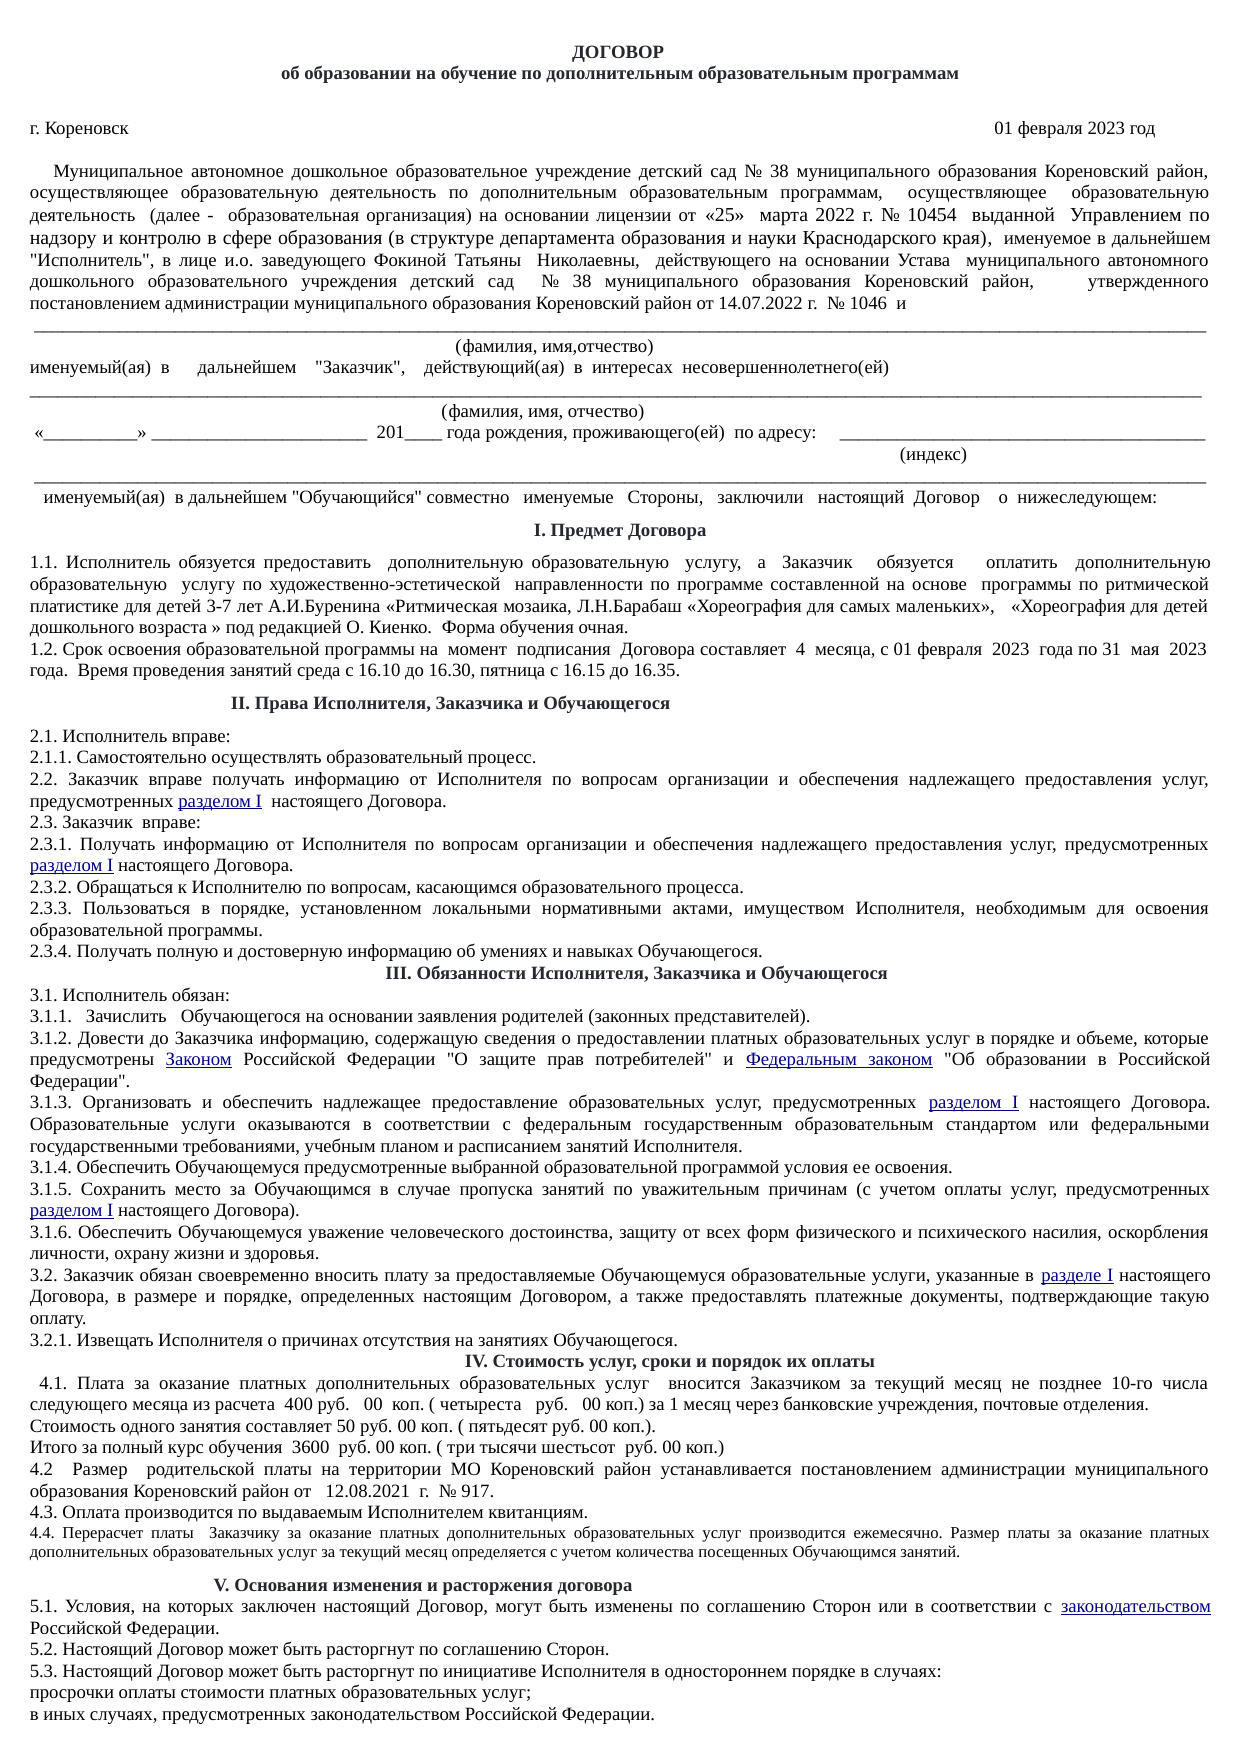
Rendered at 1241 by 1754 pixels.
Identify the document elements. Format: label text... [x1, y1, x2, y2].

text 5.3. Настоящий Договор может быть расторгнут по инициативе Исполнителя в одностороннем порядке в случаях: [29, 1660, 1211, 1681]
subtitle ДОГОВОР об образовании на обучение по дополнительным образовательным программам [29, 41, 1211, 84]
text Итого за полный курс обучения 3600 руб. 00 коп. ( три тысячи шестьсот руб. 00 коп.) [29, 1436, 1211, 1458]
text 2.1. Исполнитель вправе: [29, 725, 1211, 746]
text 3.1.2. Довести до Заказчика информацию, содержащую сведения о предоставлении платных образовательных услуг в порядке и объеме, которые предусмотрены Законом Российской Федерации "О защите прав потребителей" и Федеральным законом "Об образовании в Российской Федерации". [29, 1027, 1211, 1091]
text именуемый(ая) в дальнейшем "Обучающийся" совместно именуемые Стороны, заключили настоящий Договор о нижеследующем: [29, 486, 1211, 507]
text 2.3. Заказчик вправе: [29, 811, 1211, 833]
text 4.2 Размер родительской платы на территории МО Кореновский район устанавливается постановлением администрации муниципального образования Кореновский район от 12.08.2021 г. № 917. [29, 1458, 1211, 1501]
text «__________» _______________________ 201____ года рождения, проживающего(ей) по адресу: _______________________________________ [29, 421, 1211, 443]
text 3.2. Заказчик обязан своевременно вносить плату за предоставляемые Обучающемуся образовательные услуги, указанные в разделе I настоящего Договора, в размере и порядке, определенных настоящим Договором, а также предоставлять платежные документы, подтверждающие такую оплату. [29, 1264, 1211, 1328]
text (индекс) [29, 443, 1211, 464]
text 4.3. Оплата производится по выдаваемым Исполнителем квитанциям. [29, 1501, 1211, 1523]
text 4.4. Перерасчет платы Заказчику за оказание платных дополнительных образовательных услуг производится ежемесячно. Размер платы за оказание платных дополнительных образовательных услуг за текущий месяц определяется с учетом количества посещенных Обучающимся занятий. [29, 1523, 1211, 1561]
text 5.1. Условия, на которых заключен настоящий Договор, могут быть изменены по соглашению Сторон или в соответствии с законодательством Российской Федерации. [29, 1595, 1211, 1638]
subtitle II. Права Исполнителя, Заказчика и Обучающегося [29, 692, 1211, 713]
text 2.1.1. Самостоятельно осуществлять образовательный процесс. [29, 746, 1211, 768]
text в иных случаях, предусмотренных законодательством Российской Федерации. [29, 1703, 1211, 1724]
text 2.3.1. Получать информацию от Исполнителя по вопросам организации и обеспечения надлежащего предоставления услуг, предусмотренных разделом I настоящего Договора. [29, 833, 1211, 876]
text 2.2. Заказчик вправе получать информацию от Исполнителя по вопросам организации и обеспечения надлежащего предоставления услуг, предусмотренных разделом I настоящего Договора. [29, 768, 1211, 811]
text _____________________________________________________________________________________________________________________________ [29, 313, 1211, 335]
text 3.1.6. Обеспечить Обучающемуся уважение человеческого достоинства, защиту от всех форм физического и психического насилия, оскорбления личности, охрану жизни и здоровья. [29, 1221, 1211, 1264]
text 2.3.3. Пользоваться в порядке, установленном локальными нормативными актами, имуществом Исполнителя, необходимым для освоения образовательной программы. [29, 897, 1211, 940]
subtitle V. Основания изменения и расторжения договора [29, 1573, 1211, 1595]
text _____________________________________________________________________________________________________________________________ [29, 378, 1211, 399]
subtitle III. Обязанности Исполнителя, Заказчика и Обучающегося [29, 962, 1211, 983]
text 2.3.2. Обращаться к Исполнителю по вопросам, касающимся образовательного процесса. [29, 876, 1211, 897]
text (фамилия, имя, отчество) [29, 399, 1211, 421]
text просрочки оплаты стоимости платных образовательных услуг; [29, 1681, 1211, 1703]
text (фамилия, имя,отчество) [29, 335, 1211, 356]
text именуемый(ая) в дальнейшем "Заказчик", действующий(ая) в интересах несовершеннолетнего(ей) [29, 356, 1211, 378]
text 4.1. Плата за оказание платных дополнительных образовательных услуг вносится Заказчиком за текущий месяц не позднее 10-го числа следующего месяца из расчета 400 руб. 00 коп. ( четыреста руб. 00 коп.) за 1 месяц через банковские учреждения, почтовые отделения. [29, 1372, 1211, 1415]
text 1.1. Исполнитель обязуется предоставить дополнительную образовательную услугу, а Заказчик обязуется оплатить дополнительную образовательную услугу по художественно-эстетической направленности по программе составленной на основе программы по ритмической платистике для детей 3-7 лет А.И.Буренина «Ритмическая мозаика, Л.Н.Барабаш «Хореография для самых маленьких», «Хореография для детей дошкольного возраста » под редакцией О. Киенко. Форма обучения очная. [29, 551, 1211, 638]
text 5.2. Настоящий Договор может быть расторгнут по соглашению Сторон. [29, 1638, 1211, 1660]
text _____________________________________________________________________________________________________________________________ [29, 464, 1211, 486]
text 3.1. Исполнитель обязан: [29, 983, 1211, 1005]
text 3.1.3. Организовать и обеспечить надлежащее предоставление образовательных услуг, предусмотренных разделом I настоящего Договора. Образовательные услуги оказываются в соответствии с федеральным государственным образовательным стандартом или федеральными государственными требованиями, учебным планом и расписанием занятий Исполнителя. [29, 1091, 1211, 1156]
text 3.2.1. Извещать Исполнителя о причинах отсутствия на занятиях Обучающегося. [29, 1328, 1211, 1350]
text г. Кореновск 01 февраля 2023 год [29, 117, 1211, 138]
text Муниципальное автономное дошкольное образовательное учреждение детский сад № 38 муниципального образования Кореновский район, осуществляющее образовательную деятельность по дополнительным образовательным программам, осуществляющее образовательную деятельность (далее - образовательная организация) на основании лицензии от «25» марта 2022 г. № 10454 выданной Управлением по надзору и контролю в сфере образования (в структуре департамента образования и науки Краснодарского края), именуемое в дальнейшем "Исполнитель", в лице и.о. заведующего Фокиной Татьяны Николаевны, действующего на основании Устава муниципального автономного дошкольного образовательного учреждения детский сад № 38 муниципального образования Кореновский район, утвержденного постановлением администрации муниципального образования Кореновский район от 14.07.2022 г. № 1046 и [29, 160, 1211, 313]
text 3.1.1. Зачислить Обучающегося на основании заявления родителей (законных представителей). [29, 1005, 1211, 1027]
subtitle IV. Стоимость услуг, сроки и порядок их оплаты [29, 1350, 1211, 1372]
text 2.3.4. Получать полную и достоверную информацию об умениях и навыках Обучающегося. [29, 940, 1211, 962]
text 3.1.4. Обеспечить Обучающемуся предусмотренные выбранной образовательной программой условия ее освоения. [29, 1156, 1211, 1178]
text Стоимость одного занятия составляет 50 руб. 00 коп. ( пятьдесят руб. 00 коп.). [29, 1415, 1211, 1436]
text 1.2. Срок освоения образовательной программы на момент подписания Договора составляет 4 месяца, с 01 февраля 2023 года по 31 мая 2023 года. Время проведения занятий среда с 16.10 до 16.30, пятница с 16.15 до 16.35. [29, 638, 1211, 681]
text 3.1.5. Сохранить место за Обучающимся в случае пропуска занятий по уважительным причинам (с учетом оплаты услуг, предусмотренных разделом I настоящего Договора). [29, 1178, 1211, 1221]
subtitle I. Предмет Договора [29, 518, 1211, 540]
